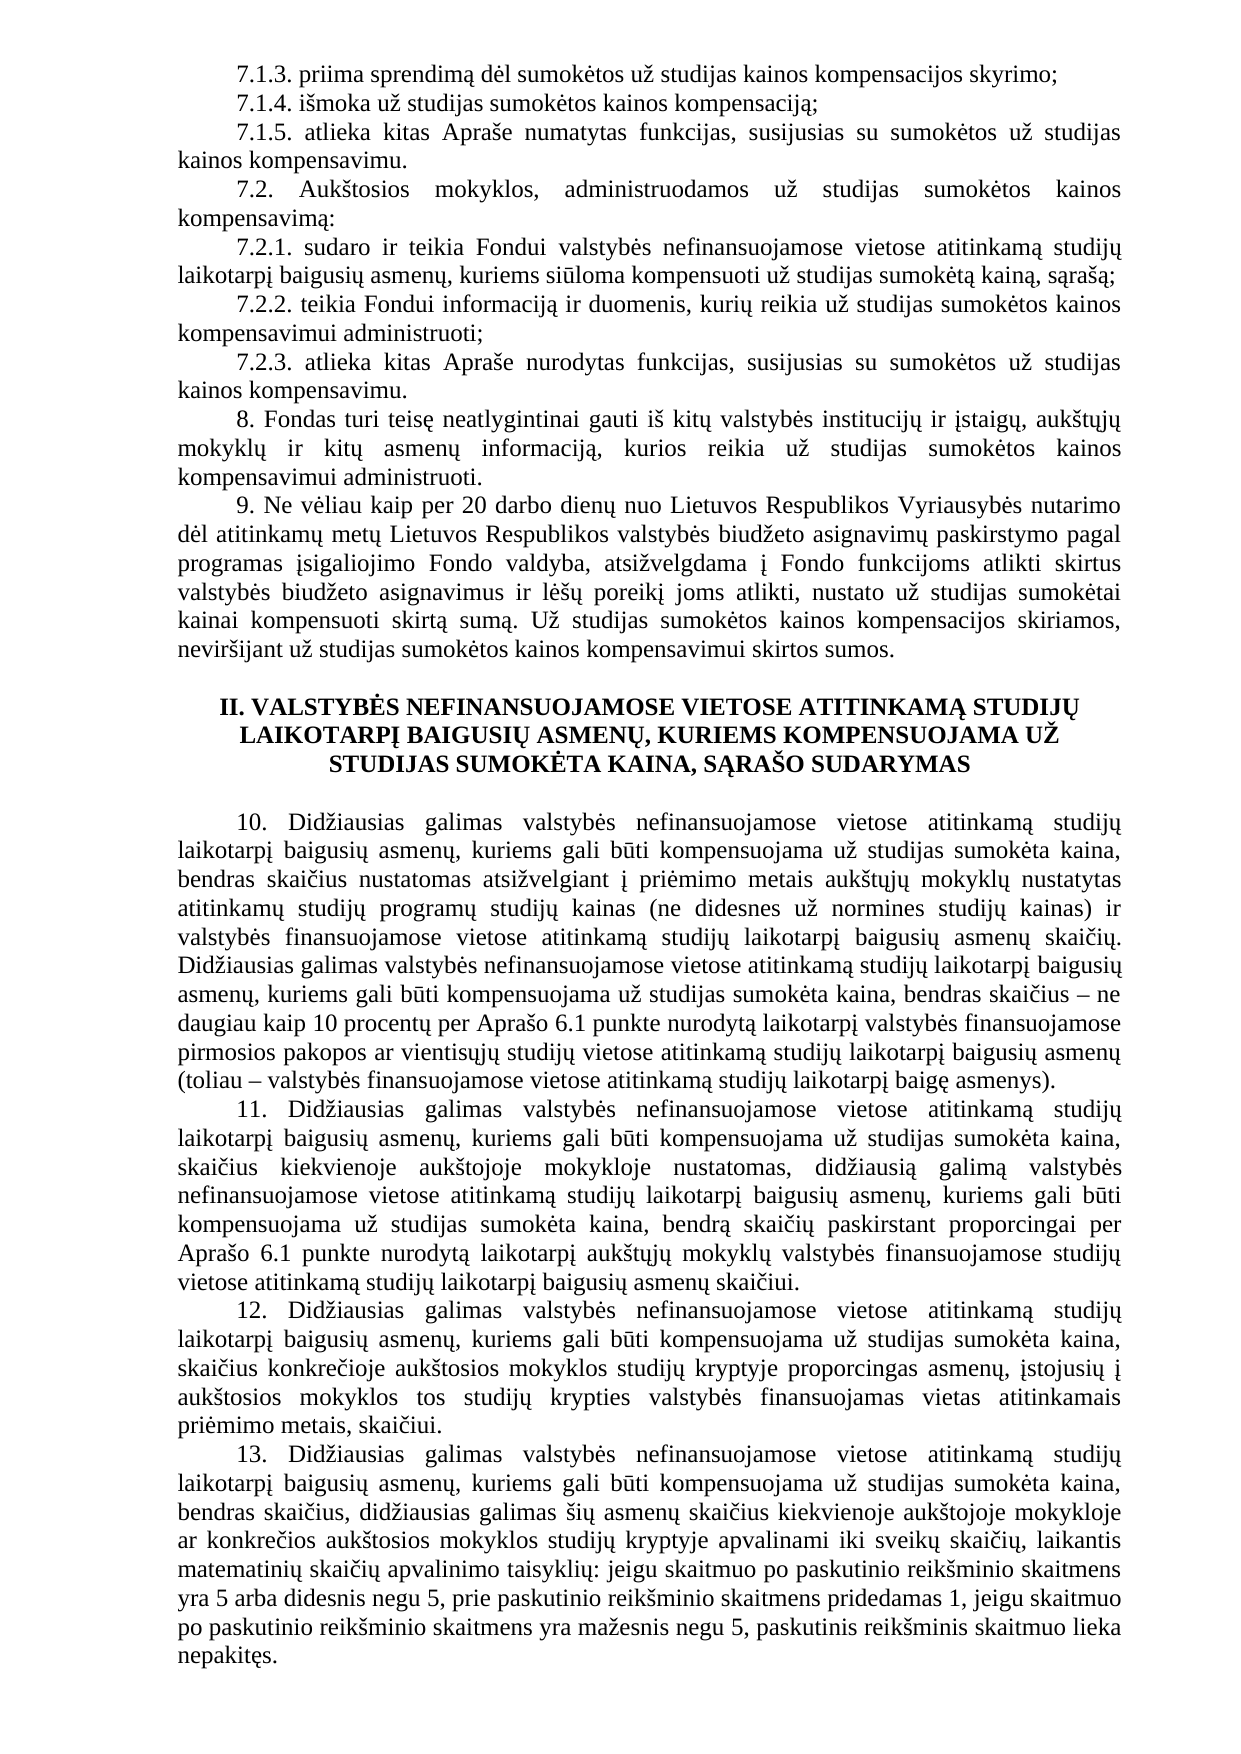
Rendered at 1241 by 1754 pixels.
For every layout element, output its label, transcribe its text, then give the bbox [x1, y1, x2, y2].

text 7.1.4. išmoka už studijas sumokėtos kainos kompensaciją; [177, 88, 1122, 117]
text 13. Didžiausias galimas valstybės nefinansuojamose vietose atitinkamą studijų laikotarpį baigusių asmenų, kuriems gali būti kompensuojama už studijas sumokėta kaina, bendras skaičius, didžiausias galimas šių asmenų skaičius kiekvienoje aukštojoje mokykloje ar konkrečios aukštosios mokyklos studijų kryptyje apvalinami iki sveikų skaičių, laikantis matematinių skaičių apvalinimo taisyklių: jeigu skaitmuo po paskutinio reikšminio skaitmens yra 5 arba didesnis negu 5, prie paskutinio reikšminio skaitmens pridedamas 1, jeigu skaitmuo po paskutinio reikšminio skaitmens yra mažesnis negu 5, paskutinis reikšminis skaitmuo lieka nepakitęs. [177, 1439, 1122, 1669]
text 7.2. Aukštosios mokyklos, administruodamos už studijas sumokėtos kainos kompensavimą: [177, 174, 1122, 232]
text 12. Didžiausias galimas valstybės nefinansuojamose vietose atitinkamą studijų laikotarpį baigusių asmenų, kuriems gali būti kompensuojama už studijas sumokėta kaina, skaičius konkrečioje aukštosios mokyklos studijų kryptyje proporcingas asmenų, įstojusių į aukštosios mokyklos tos studijų krypties valstybės finansuojamas vietas atitinkamais priėmimo metais, skaičiui. [177, 1295, 1122, 1439]
text 7.1.5. atlieka kitas Apraše numatytas funkcijas, susijusias su sumokėtos už studijas kainos kompensavimu. [177, 117, 1122, 174]
text 9. Ne vėliau kaip per 20 darbo dienų nuo Lietuvos Respublikos Vyriausybės nutarimo dėl atitinkamų metų Lietuvos Respublikos valstybės biudžeto asignavimų paskirstymo pagal programas įsigaliojimo Fondo valdyba, atsižvelgdama į Fondo funkcijoms atlikti skirtus valstybės biudžeto asignavimus ir lėšų poreikį joms atlikti, nustato už studijas sumokėtai kainai kompensuoti skirtą sumą. Už studijas sumokėtos kainos kompensacijos skiriamos, neviršijant už studijas sumokėtos kainos kompensavimui skirtos sumos. [177, 490, 1122, 663]
text 7.2.1. sudaro ir teikia Fondui valstybės nefinansuojamose vietose atitinkamą studijų laikotarpį baigusių asmenų, kuriems siūloma kompensuoti už studijas sumokėtą kainą, sąrašą; [177, 232, 1122, 289]
text 10. Didžiausias galimas valstybės nefinansuojamose vietose atitinkamą studijų laikotarpį baigusių asmenų, kuriems gali būti kompensuojama už studijas sumokėta kaina, bendras skaičius nustatomas atsižvelgiant į priėmimo metais aukštųjų mokyklų nustatytas atitinkamų studijų programų studijų kainas (ne didesnes už normines studijų kainas) ir valstybės finansuojamose vietose atitinkamą studijų laikotarpį baigusių asmenų skaičių. Didžiausias galimas valstybės nefinansuojamose vietose atitinkamą studijų laikotarpį baigusių asmenų, kuriems gali būti kompensuojama už studijas sumokėta kaina, bendras skaičius – ne daugiau kaip 10 procentų per Aprašo 6.1 punkte nurodytą laikotarpį valstybės finansuojamose pirmosios pakopos ar vientisųjų studijų vietose atitinkamą studijų laikotarpį baigusių asmenų (toliau – valstybės finansuojamose vietose atitinkamą studijų laikotarpį baigę asmenys). [177, 807, 1122, 1094]
text 7.2.3. atlieka kitas Apraše nurodytas funkcijas, susijusias su sumokėtos už studijas kainos kompensavimu. [177, 347, 1122, 404]
text 11. Didžiausias galimas valstybės nefinansuojamose vietose atitinkamą studijų laikotarpį baigusių asmenų, kuriems gali būti kompensuojama už studijas sumokėta kaina, skaičius kiekvienoje aukštojoje mokykloje nustatomas, didžiausią galimą valstybės nefinansuojamose vietose atitinkamą studijų laikotarpį baigusių asmenų, kuriems gali būti kompensuojama už studijas sumokėta kaina, bendrą skaičių paskirstant proporcingai per Aprašo 6.1 punkte nurodytą laikotarpį aukštųjų mokyklų valstybės finansuojamose studijų vietose atitinkamą studijų laikotarpį baigusių asmenų skaičiui. [177, 1094, 1122, 1295]
text II. VALSTYBĖS NEFINANSUOJAMOSE VIETOSE ATITINKAMĄ STUDIJŲ LAIKOTARPĮ BAIGUSIŲ ASMENŲ, KURIEMS KOMPENSUOJAMA UŽ STUDIJAS SUMOKĖTA KAINA, SĄRAŠO SUDARYMAS [177, 692, 1122, 778]
text 8. Fondas turi teisę neatlygintinai gauti iš kitų valstybės institucijų ir įstaigų, aukštųjų mokyklų ir kitų asmenų informaciją, kurios reikia už studijas sumokėtos kainos kompensavimui administruoti. [177, 404, 1122, 490]
text 7.1.3. priima sprendimą dėl sumokėtos už studijas kainos kompensacijos skyrimo; [177, 59, 1122, 88]
text 7.2.2. teikia Fondui informaciją ir duomenis, kurių reikia už studijas sumokėtos kainos kompensavimui administruoti; [177, 289, 1122, 347]
